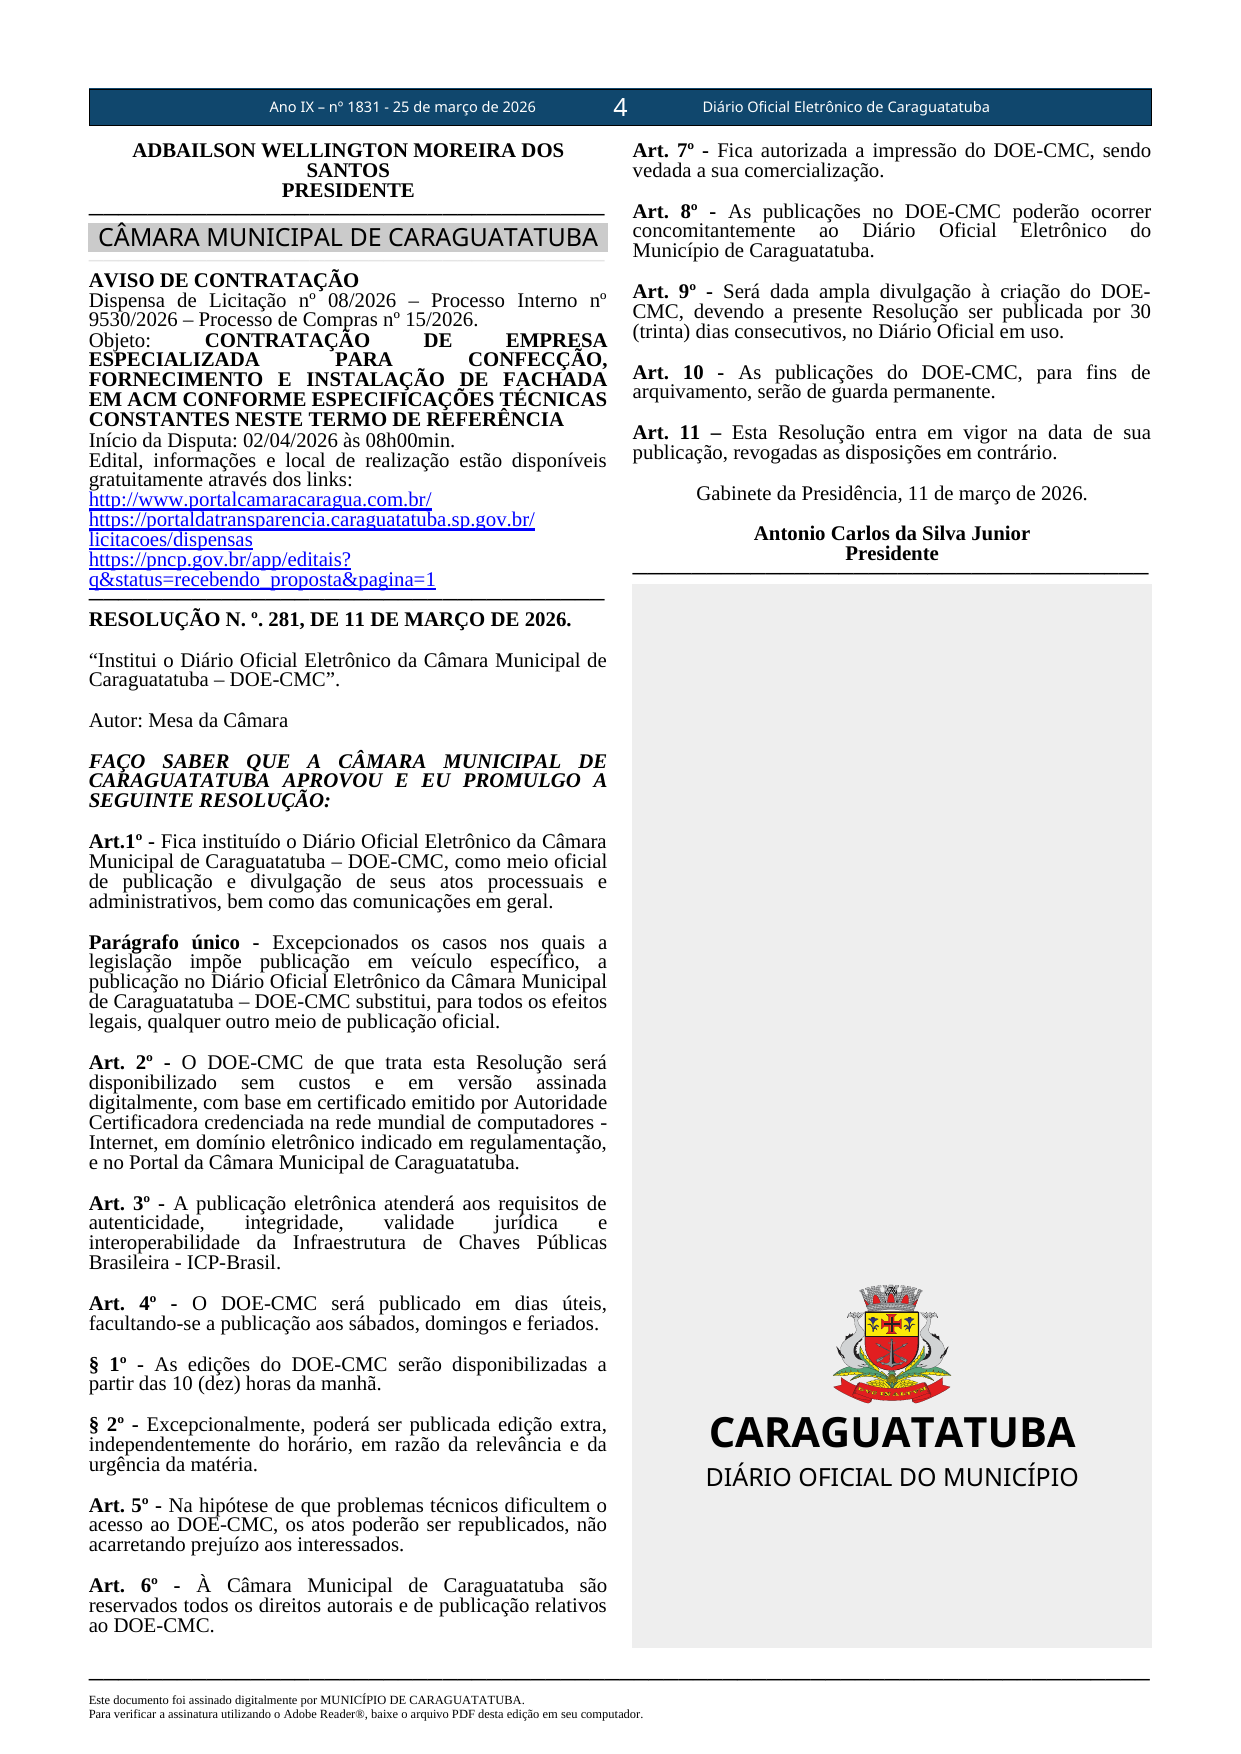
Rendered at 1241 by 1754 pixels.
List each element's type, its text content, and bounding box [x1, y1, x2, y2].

text ADBAILSON WELLINGTON MOREIRA DOS SANTOS [88, 142, 608, 182]
text § 2º - Excepcionalmente, poderá ser publicada edição extra, independentemente do horário, em razão da relevância e da urgência da matéria. [88, 1416, 608, 1476]
text Art. 11 – Esta Resolução entra em vigor na data de sua publicação, revogadas as disposições em contrário. [632, 424, 1152, 464]
text Dispensa de Licitação nº 08/2026 – Processo Interno nº 9530/2026 – Processo de Compras nº 15/2026. [88, 291, 608, 331]
text § 1º - As edições do DOE-CMC serão disponibilizadas a partir das 10 (dez) horas da manhã. [88, 1355, 608, 1395]
text Art. 3º - A publicação eletrônica atenderá aos requisitos de autenticidade, integridade, validade jurídica e interoperabilidade da Infraestrutura de Chaves Públicas Brasileira - ICP-Brasil. [88, 1194, 608, 1274]
text Art. 9º - Será dada ampla divulgação à criação do DOE-CMC, devendo a presente Resolução ser publicada por 30 (trinta) dias consecutivos, no Diário Oficial em uso. [632, 283, 1152, 343]
text ─────────────────────────────────── [632, 565, 1152, 584]
text Gabinete da Presidência, 11 de março de 2026. [632, 484, 1152, 504]
text RESOLUÇÃO N. º. 281, DE 11 DE MARÇO DE 2026. [88, 611, 608, 631]
text “Institui o Diário Oficial Eletrônico da Câmara Municipal de Caraguatatuba – DOE-CMC”. [88, 651, 608, 691]
text Art. 4º - O DOE-CMC será publicado em dias úteis, facultando-se a publicação aos sábados, domingos e feriados. [88, 1295, 608, 1335]
text ─────────────────────────────────── [88, 591, 608, 611]
text ─────────────────────────────────── [88, 202, 608, 223]
text Art.1º - Fica instituído o Diário Oficial Eletrônico da Câmara Municipal de Caraguatatuba – DOE-CMC, como meio oficial de publicação e divulgação de seus atos processuais e administrativos, bem como das comunicações em geral. [88, 833, 608, 913]
text Art. 10 - As publicações do DOE-CMC, para fins de arquivamento, serão de guarda permanente. [632, 363, 1152, 403]
text AVISO DE CONTRATAÇÃO [88, 272, 608, 291]
text FAÇO SABER QUE A CÂMARA MUNICIPAL DE CARAGUATATUBA APROVOU E EU PROMULGO A SEGUINTE RESOLUÇÃO: [88, 752, 608, 812]
text http://www.portalcamaracaragua.com.br/ [88, 491, 608, 511]
text PRESIDENTE [88, 182, 608, 202]
text https://pncp.gov.br/app/editais?q&status=recebendo_proposta&pagina=1 [88, 551, 608, 591]
text CÂMARA MUNICIPAL DE CARAGUATATUBA [88, 223, 608, 252]
text Objeto: CONTRATAÇÃO DE EMPRESA ESPECIALIZADA PARA CONFECÇÃO, FORNECIMENTO E INSTALAÇÃO DE FACHADA EM ACM CONFORME ESPECIFICAÇÕES TÉCNICAS CONSTANTES NESTE TERMO DE REFERÊNCIA [88, 331, 608, 431]
text CARAGUATATUBA [632, 1403, 1152, 1460]
text Art. 6º - À Câmara Municipal de Caraguatatuba são reservados todos os direitos autorais e de publicação relativos ao DOE-CMC. [88, 1577, 608, 1637]
text Autor: Mesa da Câmara [88, 712, 608, 732]
text Art. 7º - Fica autorizada a impressão do DOE-CMC, sendo vedada a sua comercialização. [632, 142, 1152, 182]
text ─────────────────────────────────── [88, 252, 608, 272]
text Antonio Carlos da Silva Junior [632, 525, 1152, 545]
text DIÁRIO OFICIAL DO MUNICÍPIO [632, 1460, 1152, 1494]
text Art. 2º - O DOE-CMC de que trata esta Resolução será disponibilizado sem custos e em versão assinada digitalmente, com base em certificado emitido por Autoridade Certificadora credenciada na rede mundial de computadores - Internet, em domínio eletrônico indicado em regulamentação, e no Portal da Câmara Municipal de Caraguatatuba. [88, 1054, 608, 1174]
text Art. 8º - As publicações no DOE-CMC poderão ocorrer concomitantemente ao Diário Oficial Eletrônico do Município de Caraguatatuba. [632, 202, 1152, 262]
text Edital, informações e local de realização estão disponíveis gratuitamente através dos links: [88, 451, 608, 491]
text Art. 5º - Na hipótese de que problemas técnicos dificultem o acesso ao DOE-CMC, os atos poderão ser republicados, não acarretando prejuízo aos interessados. [88, 1496, 608, 1556]
text Início da Disputa: 02/04/2026 às 08h00min. [88, 431, 608, 451]
text Presidente [632, 545, 1152, 565]
text https://portaldatransparencia.caraguatatuba.sp.gov.br/licitacoes/dispensas [88, 511, 608, 551]
text Parágrafo único - Excepcionados os casos nos quais a legislação impõe publicação em veículo específico, a publicação no Diário Oficial Eletrônico da Câmara Municipal de Caraguatatuba – DOE-CMC substitui, para todos os efeitos legais, qualquer outro meio de publicação oficial. [88, 933, 608, 1033]
